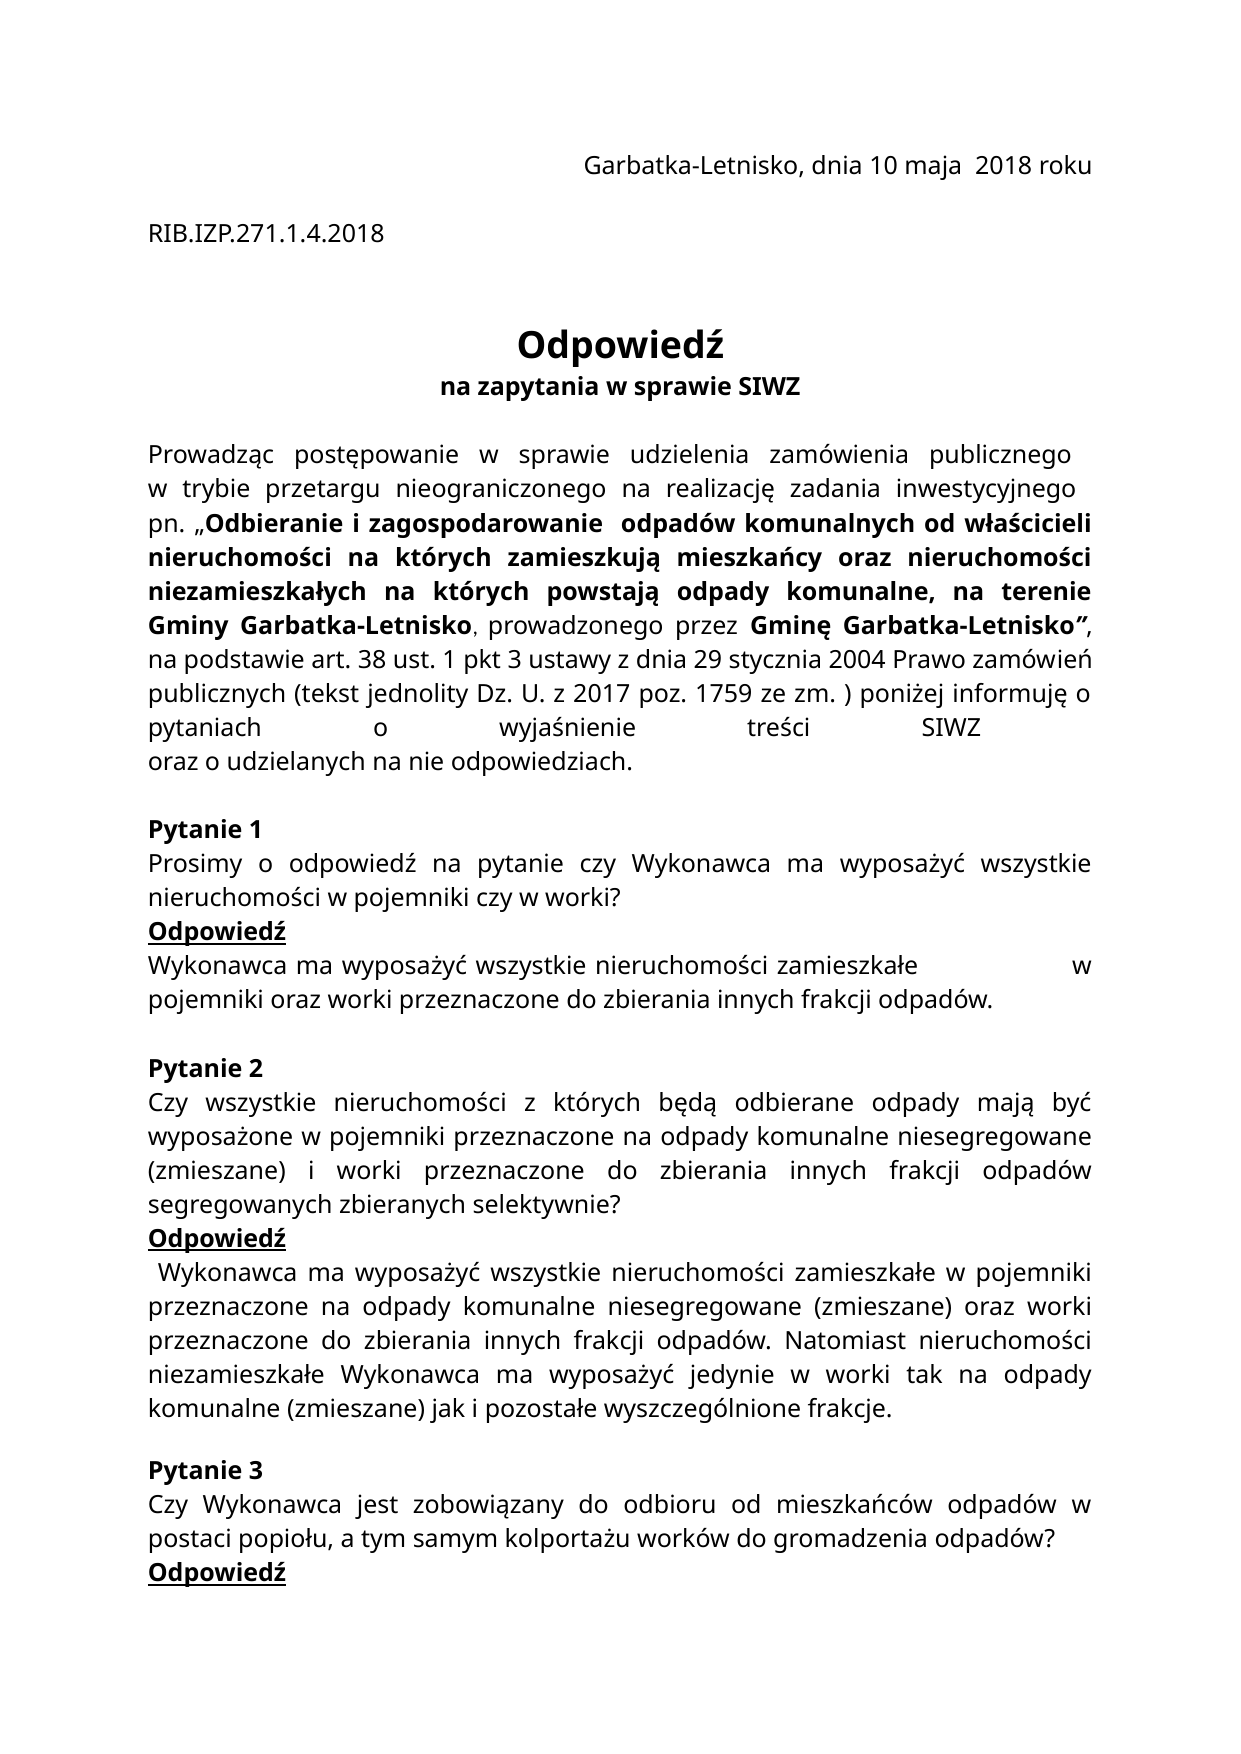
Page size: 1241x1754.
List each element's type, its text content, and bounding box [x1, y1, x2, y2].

text Czy wszystkie nieruchomości z których będą odbierane odpady mają być wyposażone w pojemniki przeznaczone na odpady komunalne niesegregowane (zmieszane) i worki przeznaczone do zbierania innych frakcji odpadów segregowanych zbieranych selektywnie? [148, 1084, 1093, 1221]
text na zapytania w sprawie SIWZ [148, 369, 1093, 403]
text RIB.IZP.271.1.4.2018 [148, 216, 1093, 250]
text Odpowiedź [148, 318, 1093, 369]
text Pytanie 3 [148, 1453, 1093, 1487]
text Czy Wykonawca jest zobowiązany do odbioru od mieszkańców odpadów w postaci popiołu, a tym samym kolportażu worków do gromadzenia odpadów? [148, 1487, 1093, 1555]
text Odpowiedź [148, 914, 1093, 948]
text Prowadząc postępowanie w sprawie udzielenia zamówienia publicznego w trybie przetargu nieograniczonego na realizację zadania inwestycyjnego pn. „Odbieranie i zagospodarowanie odpadów komunalnych od właścicieli nieruchomości na których zamieszkują mieszkańcy oraz nieruchomości niezamieszkałych na których powstają odpady komunalne, na terenie Gminy Garbatka-Letnisko, prowadzonego przez Gminę Garbatka-Letnisko”, na podstawie art. 38 ust. 1 pkt 3 ustawy z dnia 29 stycznia 2004 Prawo zamówień publicznych (tekst jednolity Dz. U. z 2017 poz. 1759 ze zm. ) poniżej informuję o pytaniach o wyjaśnienie treści SIWZ oraz o udzielanych na nie odpowiedziach. [148, 437, 1093, 778]
text Odpowiedź [148, 1555, 1093, 1589]
text Odpowiedź [148, 1221, 1093, 1254]
text Pytanie 2 [148, 1050, 1093, 1084]
text Garbatka-Letnisko, dnia 10 maja 2018 roku [148, 148, 1093, 182]
text Wykonawca ma wyposażyć wszystkie nieruchomości zamieszkałe w pojemniki przeznaczone na odpady komunalne niesegregowane (zmieszane) oraz worki przeznaczone do zbierania innych frakcji odpadów. Natomiast nieruchomości niezamieszkałe Wykonawca ma wyposażyć jedynie w worki tak na odpady komunalne (zmieszane) jak i pozostałe wyszczególnione frakcje. [148, 1254, 1093, 1425]
text Prosimy o odpowiedź na pytanie czy Wykonawca ma wyposażyć wszystkie nieruchomości w pojemniki czy w worki? [148, 846, 1093, 914]
text Pytanie 1 [148, 812, 1093, 846]
text Wykonawca ma wyposażyć wszystkie nieruchomości zamieszkałe w pojemniki oraz worki przeznaczone do zbierania innych frakcji odpadów. [148, 948, 1093, 1016]
